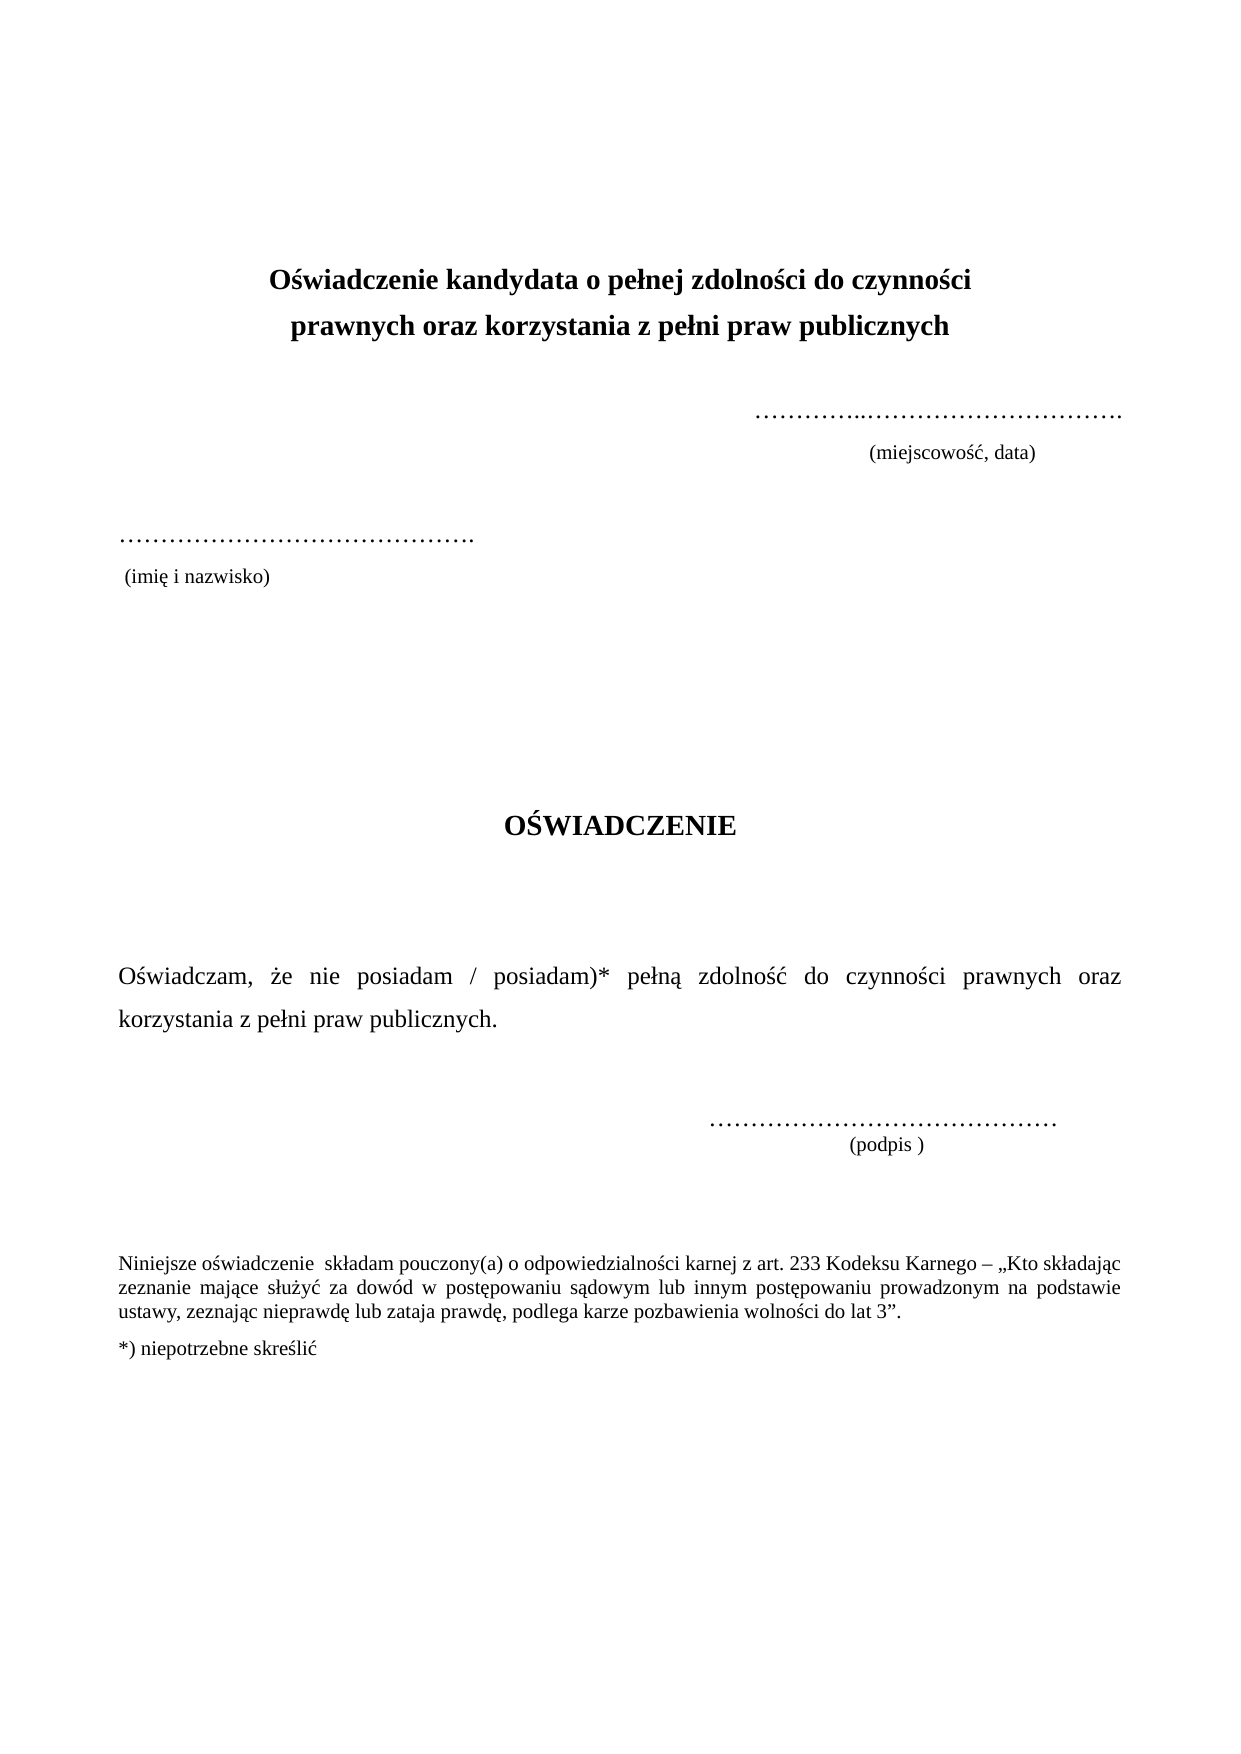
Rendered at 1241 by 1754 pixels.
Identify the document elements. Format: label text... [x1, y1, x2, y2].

text ……………………………………. [118, 519, 1122, 548]
text (imię i nazwisko) [118, 560, 1122, 589]
text OŚWIADCZENIE [118, 808, 1122, 841]
text …………………………………… (podpis ) [708, 1103, 1122, 1156]
text Niniejsze oświadczenie składam pouczony(a) o odpowiedzialności karnej z art. 233 Kodeksu Karnego – „Kto składając zeznanie mające służyć za dowód w postępowaniu sądowym lub innym postępowaniu prowadzonym na podstawie ustawy, zeznając nieprawdę lub zataja prawdę, podlega karze pozbawienia wolności do lat 3”. [118, 1251, 1122, 1323]
text (miejscowość, data) [118, 436, 1122, 465]
text Oświadczenie kandydata o pełnej zdolności do czynności [118, 262, 1122, 295]
text …………..…………………………. [118, 395, 1122, 424]
text Oświadczam, że nie posiadam / posiadam)* pełną zdolność do czynności prawnych oraz korzystania z pełni praw publicznych. [118, 961, 1122, 1033]
text prawnych oraz korzystania z pełni praw publicznych [118, 308, 1122, 341]
text *) niepotrzebne skreślić [118, 1336, 1122, 1360]
